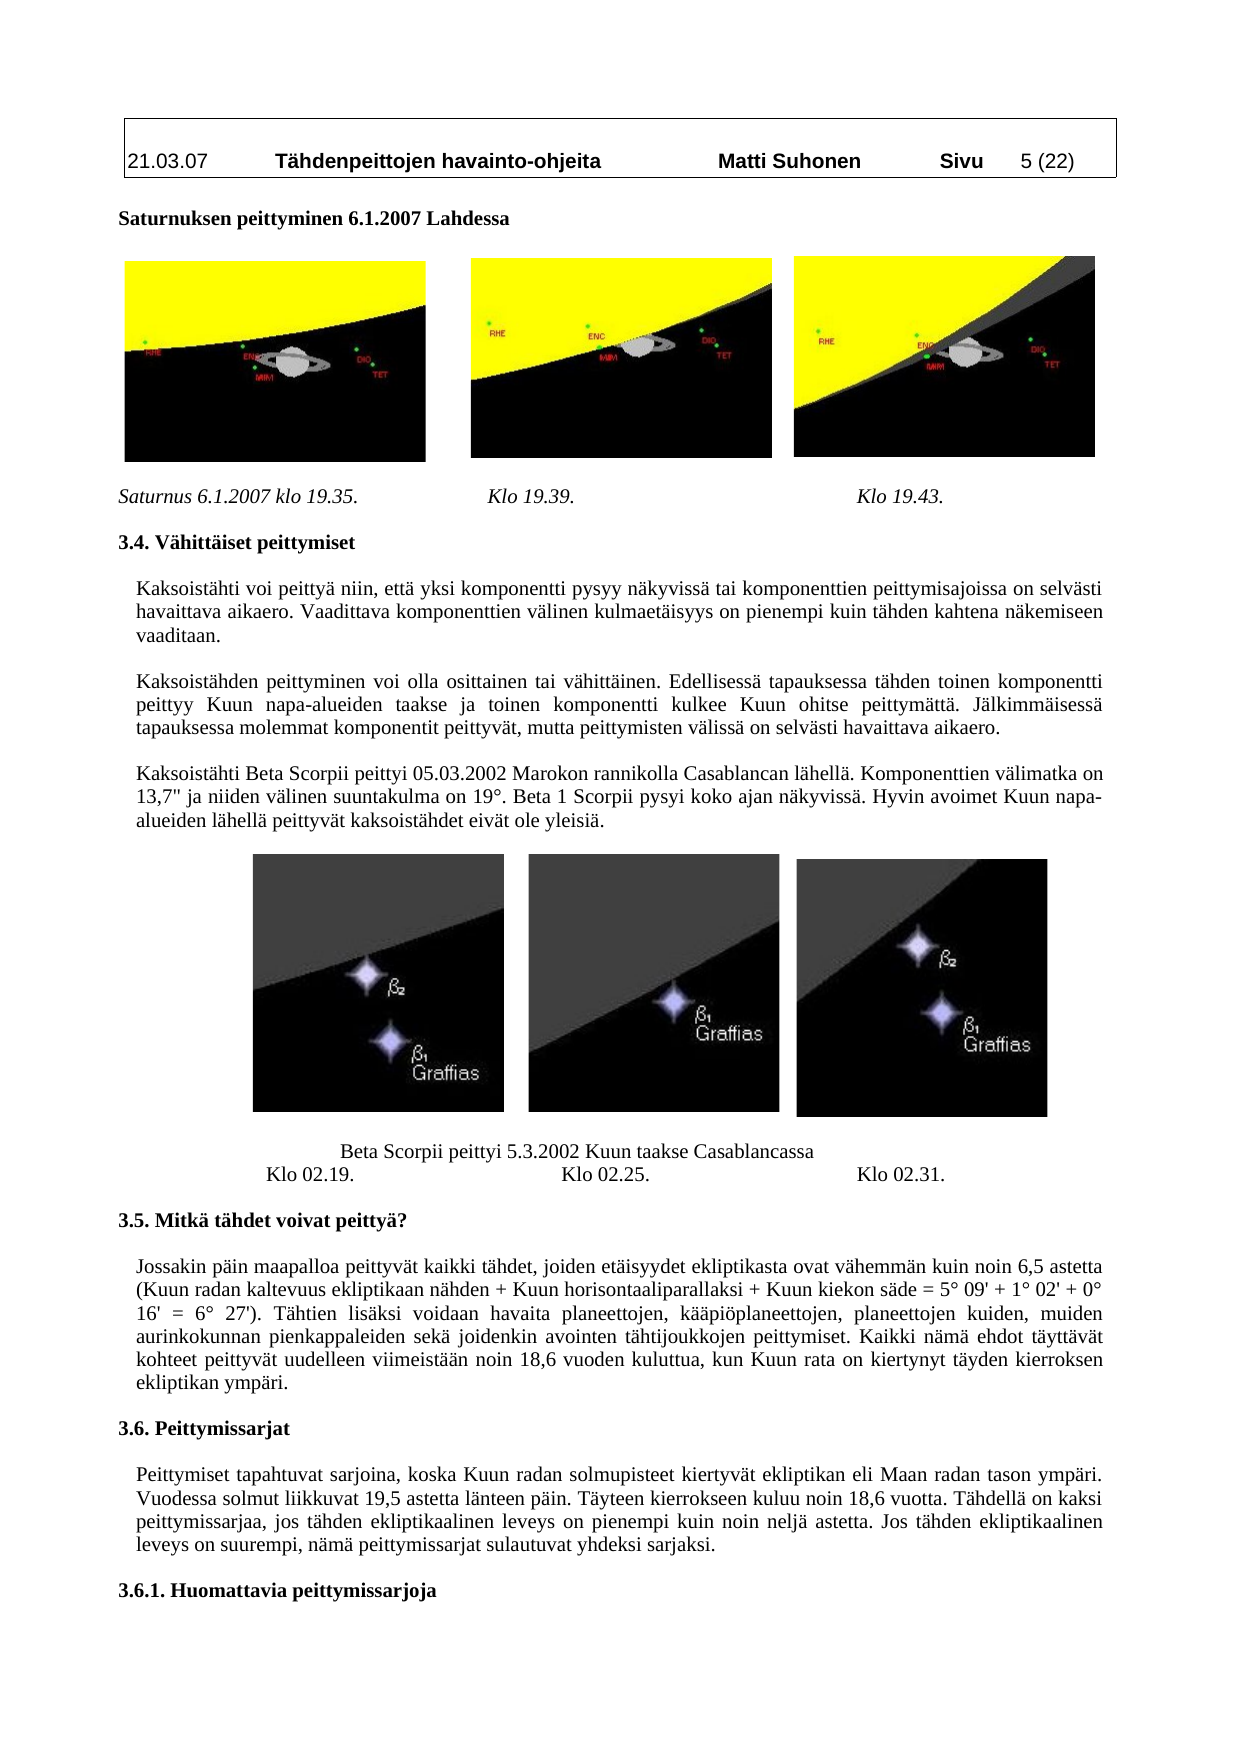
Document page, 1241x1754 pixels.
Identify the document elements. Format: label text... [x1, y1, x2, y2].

picture [528, 854, 780, 1112]
text 3.4. Vähittäiset peittymiset [118, 531, 1122, 554]
text Klo 02.19. Klo 02.25. Klo 02.31. [118, 1163, 1122, 1186]
text Saturnuksen peittyminen 6.1.2007 Lahdessa [118, 207, 1122, 230]
picture [252, 854, 504, 1112]
text 3.6. Peittymissarjat [118, 1417, 1122, 1440]
text 3.6.1. Huomattavia peittymissarjoja [118, 1579, 1122, 1602]
text Kaksoistähti Beta Scorpii peittyi 05.03.2002 Marokon rannikolla Casablancan lähellä. Komponenttien välimatka on 13,7" ja niiden välinen suuntakulma on 19°. Beta 1 Scorpii pysyi koko ajan näkyvissä. Hyvin avoimet Kuun napa-alueiden lähellä peittyvät kaksoistähdet eivät ole yleisiä. [136, 762, 1104, 832]
text Peittymiset tapahtuvat sarjoina, koska Kuun radan solmupisteet kiertyvät ekliptikan eli Maan radan tason ympäri. Vuodessa solmut liikkuvat 19,5 astetta länteen päin. Täyteen kierrokseen kuluu noin 18,6 vuotta. Tähdellä on kaksi peittymissarjaa, jos tähden ekliptikaalinen leveys on pienempi kuin noin neljä astetta. Jos tähden ekliptikaalinen leveys on suurempi, nämä peittymissarjat sulautuvat yhdeksi sarjaksi. [136, 1463, 1104, 1556]
picture [793, 256, 1095, 457]
text Kaksoistähti voi peittyä niin, että yksi komponentti pysyy näkyvissä tai komponenttien peittymisajoissa on selvästi havaittava aikaero. Vaadittava komponenttien välinen kulmaetäisyys on pienempi kuin tähden kahtena näkemiseen vaaditaan. [136, 577, 1104, 647]
picture [796, 859, 1048, 1117]
text 3.5. Mitkä tähdet voivat peittyä? [118, 1209, 1122, 1232]
picture [124, 261, 426, 462]
text Beta Scorpii peittyi 5.3.2002 Kuun taakse Casablancassa [118, 1139, 1122, 1163]
text Saturnus 6.1.2007 klo 19.35. Klo 19.39. Klo 19.43. [118, 485, 1122, 508]
text Kaksoistähden peittyminen voi olla osittainen tai vähittäinen. Edellisessä tapauksessa tähden toinen komponentti peittyy Kuun napa-alueiden taakse ja toinen komponentti kulkee Kuun ohitse peittymättä. Jälkimmäisessä tapauksessa molemmat komponentit peittyvät, mutta peittymisten välissä on selvästi havaittava aikaero. [136, 670, 1104, 739]
picture [470, 258, 772, 458]
text Jossakin päin maapalloa peittyvät kaikki tähdet, joiden etäisyydet ekliptikasta ovat vähemmän kuin noin 6,5 astetta (Kuun radan kaltevuus ekliptikaan nähden + Kuun horisontaaliparallaksi + Kuun kiekon säde = 5° 09' + 1° 02' + 0° 16' = 6° 27'). Tähtien lisäksi voidaan havaita planeettojen, kääpiöplaneettojen, planeettojen kuiden, muiden aurinkokunnan pienkappaleiden sekä joidenkin avointen tähtijoukkojen peittymiset. Kaikki nämä ehdot täyttävät kohteet peittyvät uudelleen viimeistään noin 18,6 vuoden kuluttua, kun Kuun rata on kiertynyt täyden kierroksen ekliptikan ympäri. [136, 1255, 1104, 1394]
